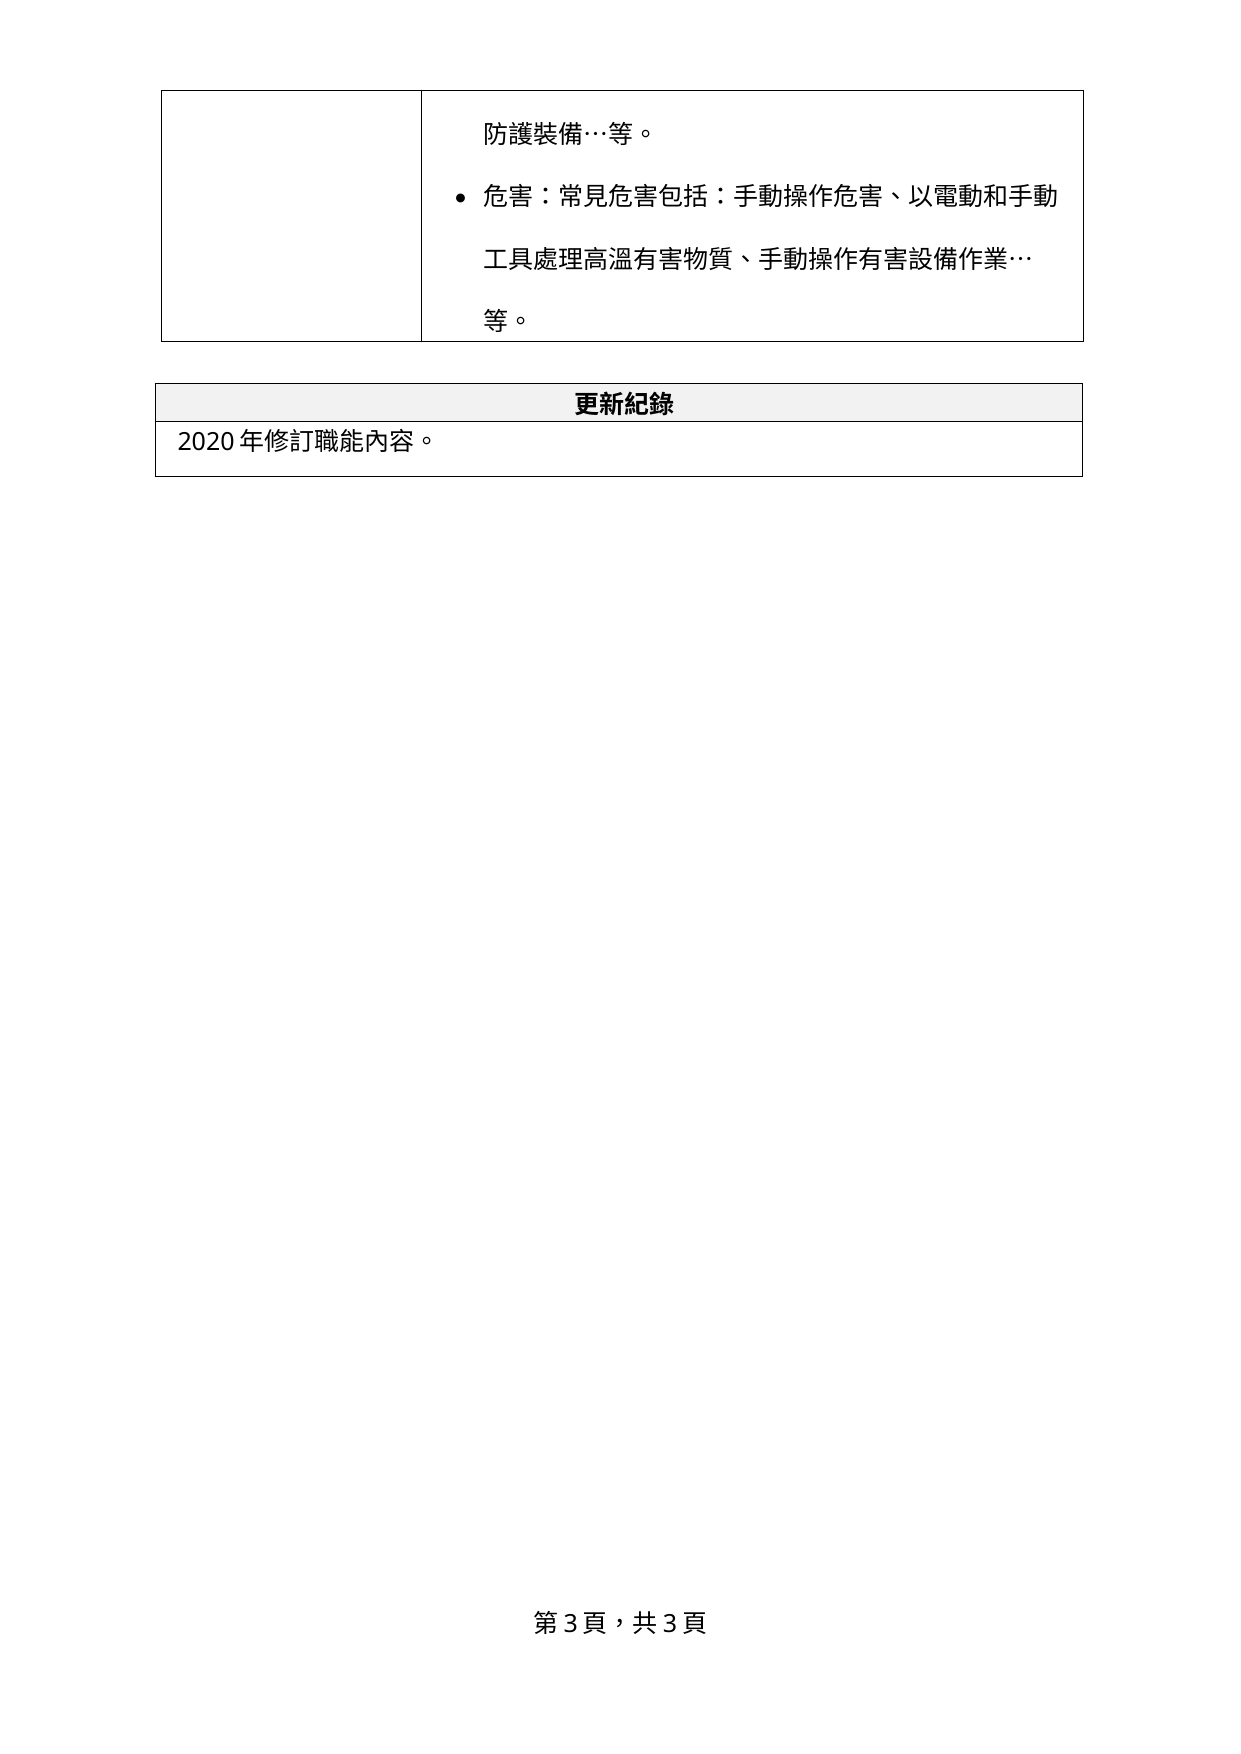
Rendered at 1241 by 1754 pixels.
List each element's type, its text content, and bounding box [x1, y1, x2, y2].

table_header 更新紀錄 [156, 384, 1082, 421]
table_cell 問題：「預測和解決問題」意指使用產品和流程知識解決各種例行性和非例行性問題，以針對程序中及無已知解決方案／解決方案的問題，製定解決方案…等。常見流程問題可能包括：治具和夾具的結構強度、剛性和耐用性及尺寸精確度；零件放置方式使材料容易產生用途上的變化和／或材料污染…等。針對責任範圍外解決問題的適當行動，可能是通報相關人員。針對責任範圍內解決問題的適當行動，包括提出問題並尋求相關人員／來源協助…等。 故障原因：包括使用錯誤材料製作治具和夾具、材料使用不當、治具和夾具缺乏剛性、在生產環境遇到治具和夾具的操作困難、材料數量有誤…等。 程序：遵循程序執行所有作業。此程序包括所有相關工作程序、作業指導、臨時指導和相關的行業和政府規範及標準…等。 工具及設備：本單元能力包括設備和工具之使用，例如：手動工具和電動工具、物料裝載設備、相關個人防護裝備…等。 危害：常見危害包括：手動操作危害、以電動和手動工具處理高溫有害物質、手動操作有害設備作業…等。 [422, 91, 1083, 341]
table_cell [162, 91, 421, 341]
table_cell 2020年修訂職能內容。 [156, 422, 1082, 476]
